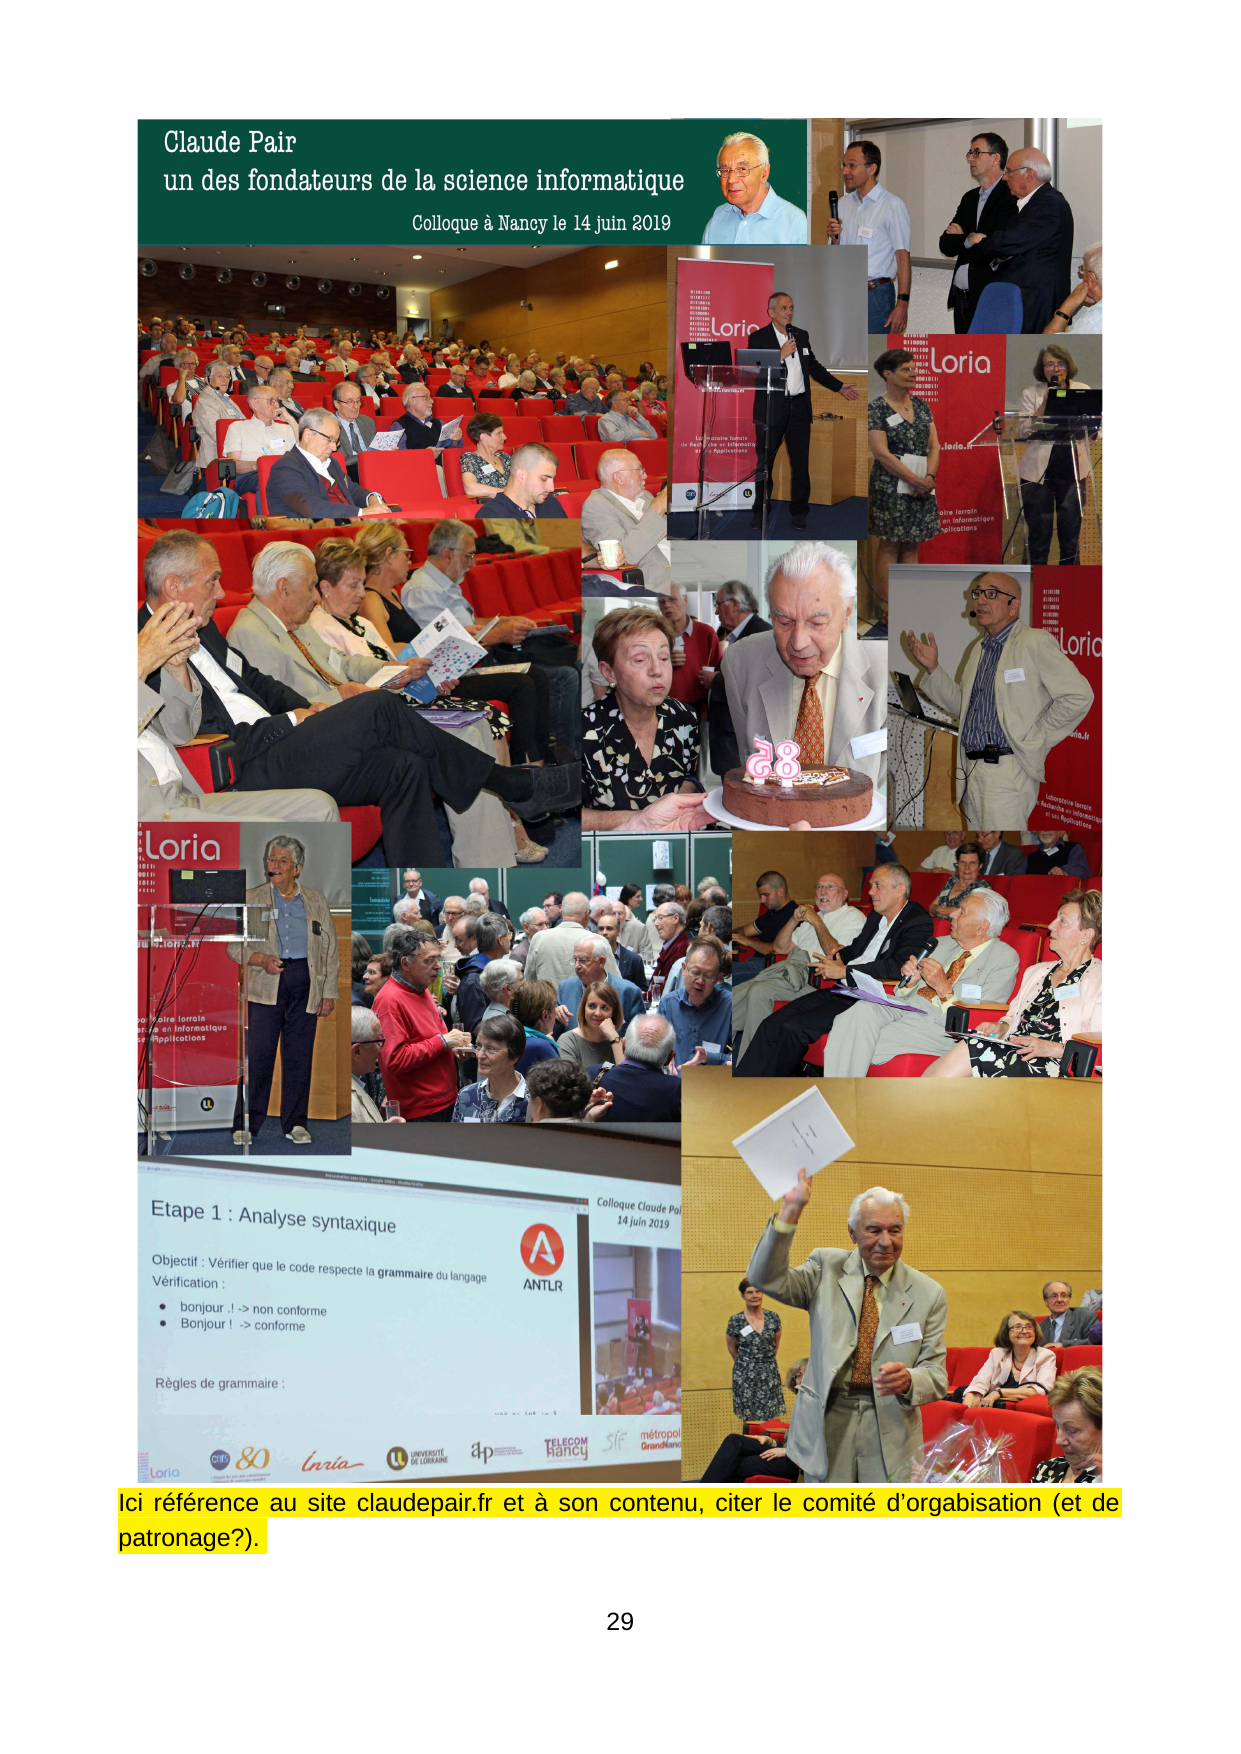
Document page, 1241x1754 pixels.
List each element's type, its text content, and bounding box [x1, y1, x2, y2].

text Ici référence au site claudepair.fr et à son contenu, citer le comité d’orgabisation (et de patronage?). [118, 118, 1122, 1554]
picture [137, 118, 1103, 1483]
